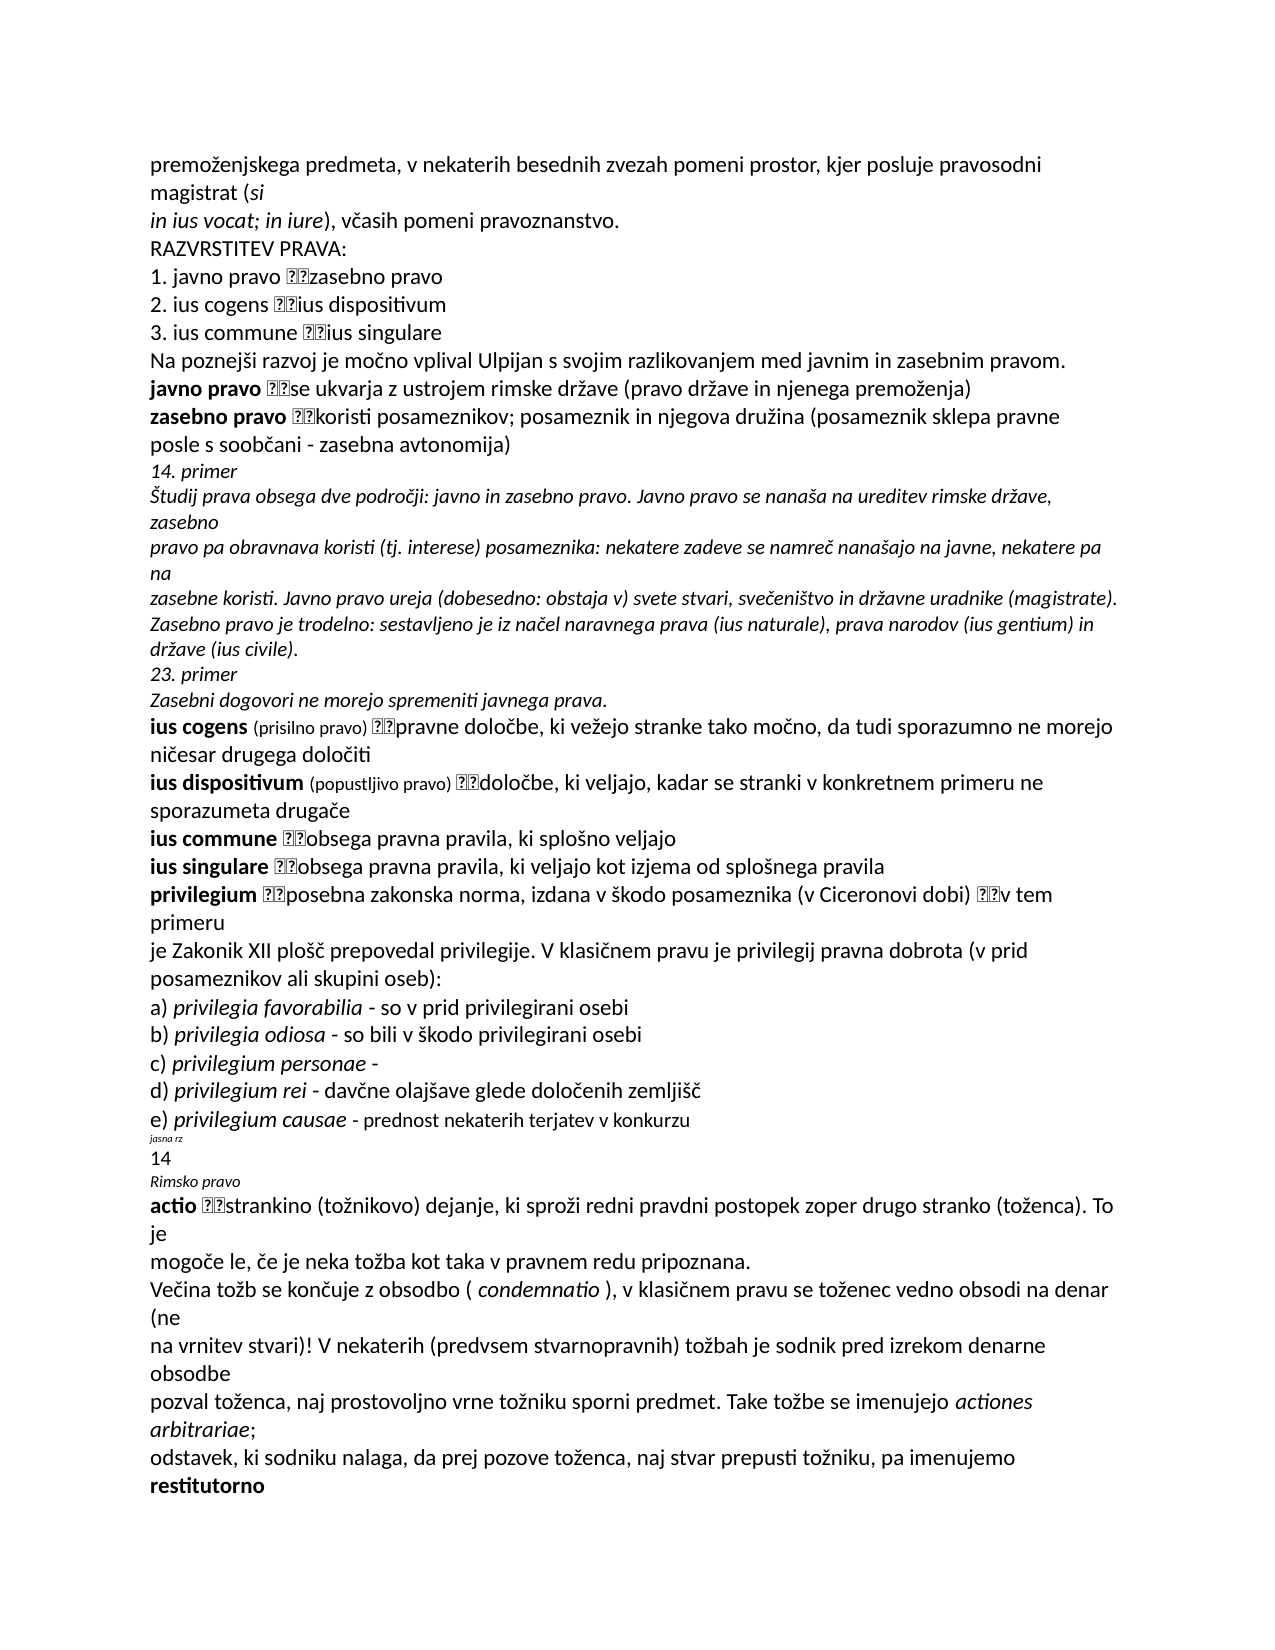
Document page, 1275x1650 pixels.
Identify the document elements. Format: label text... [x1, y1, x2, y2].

text je Zakonik XII plošč prepovedal privilegije. V klasičnem pravu je privilegij pravna dobrota (v prid [150, 937, 1125, 964]
text 2. ius cogens ius dispositivum [150, 290, 1125, 318]
text ius commune obsega pravna pravila, ki splošno veljajo [150, 824, 1125, 852]
text ius cogens (prisilno pravo) pravne določbe, ki vežejo stranke tako močno, da tudi sporazumno ne morejo [150, 712, 1125, 740]
text 23. primer [150, 662, 1125, 687]
text pravo pa obravnava koristi (tj. interese) posameznika: nekatere zadeve se namreč nanašajo na javne, nekatere pa na [150, 534, 1125, 585]
text na vrnitev stvari)! V nekaterih (predvsem stvarnopravnih) tožbah je sodnik pred izrekom denarne obsodbe [150, 1331, 1125, 1387]
text Rimsko pravo [150, 1171, 1125, 1191]
text Zasebni dogovori ne morejo spremeniti javnega prava. [150, 687, 1125, 712]
text b) privilegia odiosa - so bili v škodo privilegirani osebi [150, 1021, 1125, 1049]
text zasebne koristi. Javno pravo ureja (dobesedno: obstaja v) svete stvari, svečeništvo in državne uradnike (magistrate). [150, 585, 1125, 611]
text Večina tožb se končuje z obsodbo ( condemnatio ), v klasičnem pravu se toženec vedno obsodi na denar (ne [150, 1275, 1125, 1331]
text sporazumeta drugače [150, 796, 1125, 824]
text 1. javno pravo zasebno pravo [150, 262, 1125, 290]
text a) privilegia favorabilia - so v prid privilegirani osebi [150, 993, 1125, 1021]
text actio strankino (tožnikovo) dejanje, ki sproži redni pravdni postopek zoper drugo stranko (toženca). To je [150, 1191, 1125, 1247]
text c) privilegium personae - [150, 1049, 1125, 1077]
text države (ius civile). [150, 636, 1125, 662]
text ius dispositivum (popustljivo pravo) določbe, ki veljajo, kadar se stranki v konkretnem primeru ne [150, 768, 1125, 796]
text pozval toženca, naj prostovoljno vrne tožniku sporni predmet. Take tožbe se imenujejo actiones arbitrariae; [150, 1387, 1125, 1443]
text Študij prava obsega dve področji: javno in zasebno pravo. Javno pravo se nanaša na ureditev rimske države, zasebno [150, 484, 1125, 534]
text 3. ius commune ius singulare [150, 318, 1125, 346]
text 14. primer [150, 458, 1125, 484]
text zasebno pravo koristi posameznikov; posameznik in njegova družina (posameznik sklepa pravne [150, 402, 1125, 430]
text odstavek, ki sodniku nalaga, da prej pozove toženca, naj stvar prepusti tožniku, pa imenujemo restitutorno [150, 1443, 1125, 1499]
text jasna rz [150, 1133, 1125, 1145]
text Na poznejši razvoj je močno vplival Ulpijan s svojim razlikovanjem med javnim in zasebnim pravom. [150, 346, 1125, 374]
text mogoče le, če je neka tožba kot taka v pravnem redu pripoznana. [150, 1247, 1125, 1275]
text privilegium posebna zakonska norma, izdana v škodo posameznika (v Ciceronovi dobi) v tem primeru [150, 881, 1125, 937]
text RAZVRSTITEV PRAVA: [150, 234, 1125, 262]
text posameznikov ali skupini oseb): [150, 964, 1125, 993]
text javno pravo se ukvarja z ustrojem rimske države (pravo države in njenega premoženja) [150, 374, 1125, 402]
text premoženjskega predmeta, v nekaterih besednih zvezah pomeni prostor, kjer posluje pravosodni magistrat (si [150, 150, 1125, 206]
text 14 [150, 1145, 1125, 1171]
text posle s soobčani - zasebna avtonomija) [150, 430, 1125, 458]
text ničesar drugega določiti [150, 740, 1125, 768]
text ius singulare obsega pravna pravila, ki veljajo kot izjema od splošnega pravila [150, 852, 1125, 881]
text in ius vocat; in iure), včasih pomeni pravoznanstvo. [150, 206, 1125, 234]
text Zasebno pravo je trodelno: sestavljeno je iz načel naravnega prava (ius naturale), prava narodov (ius gentium) in [150, 611, 1125, 636]
text d) privilegium rei - davčne olajšave glede določenih zemljišč [150, 1077, 1125, 1105]
text e) privilegium causae - prednost nekaterih terjatev v konkurzu [150, 1105, 1125, 1133]
